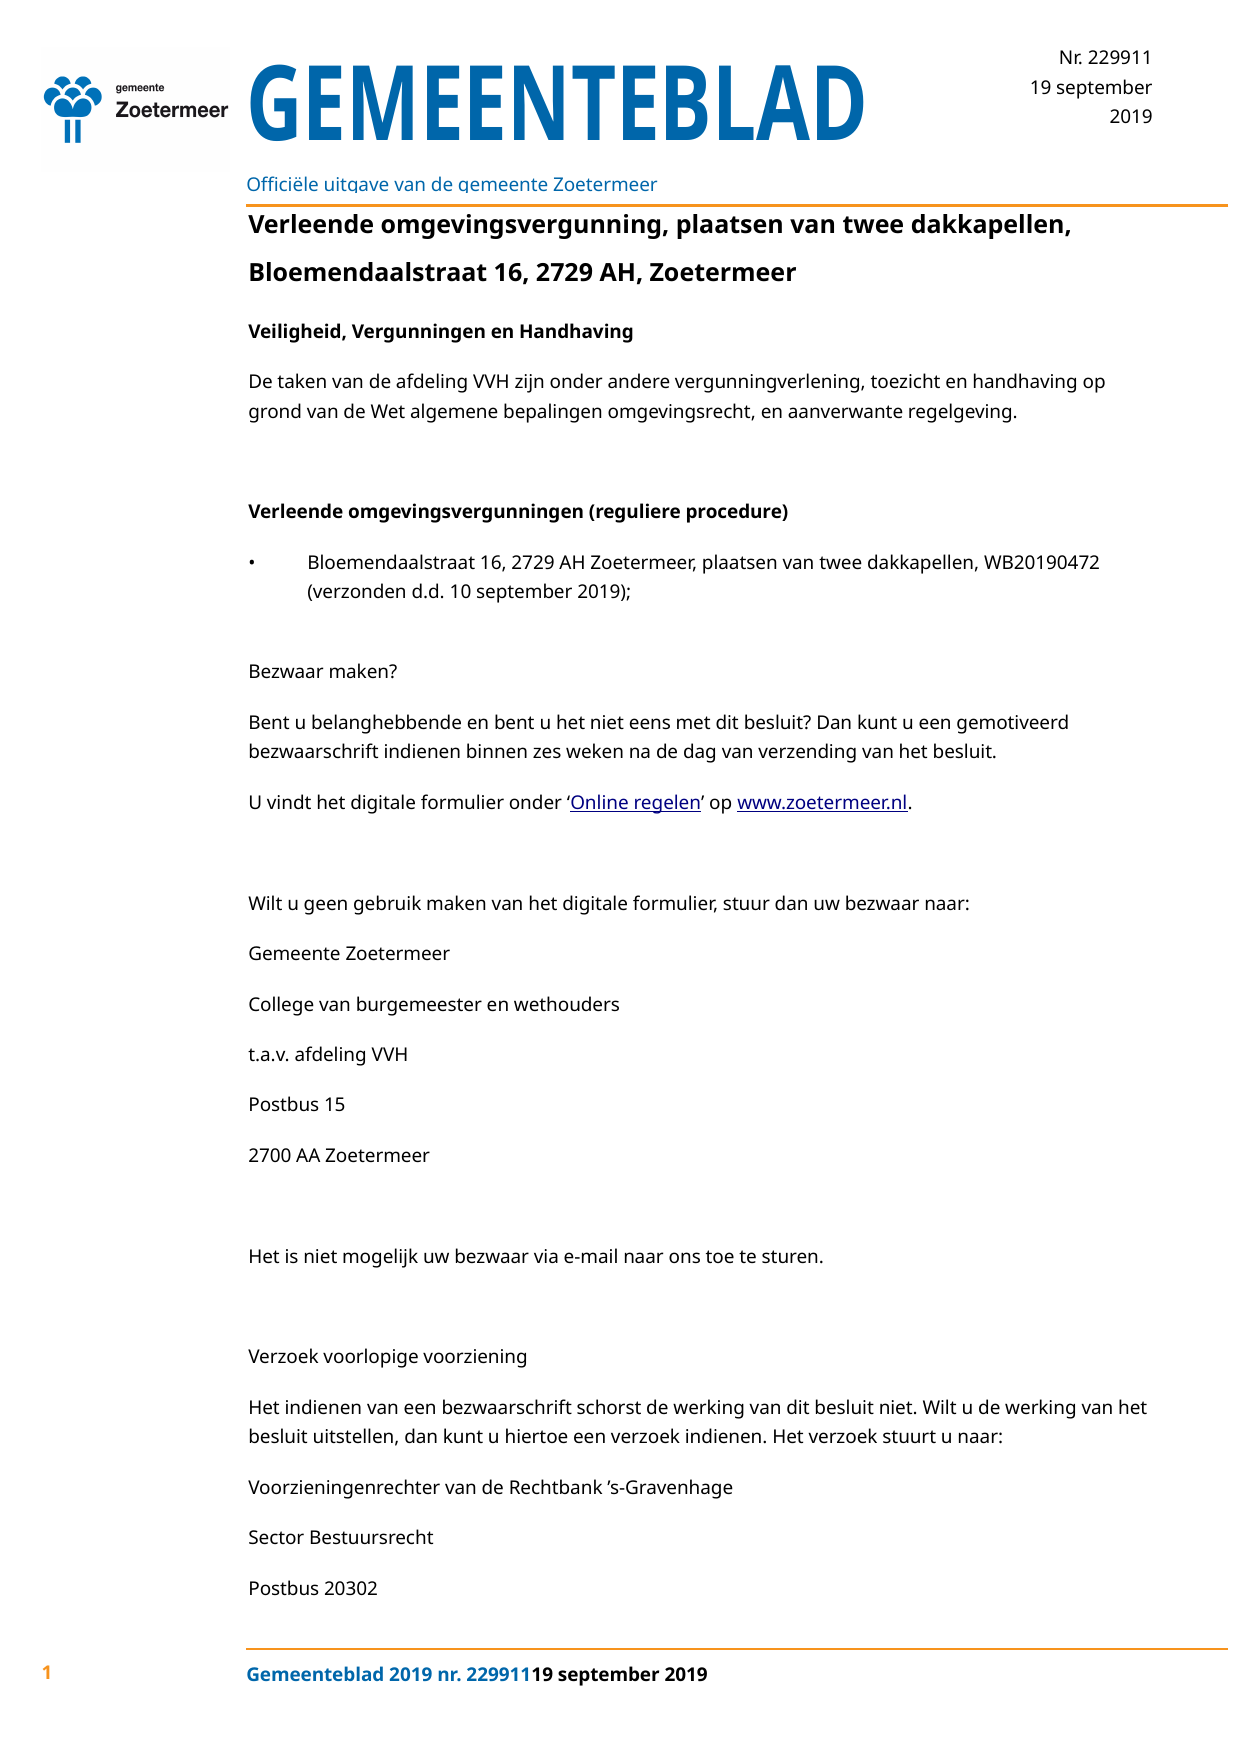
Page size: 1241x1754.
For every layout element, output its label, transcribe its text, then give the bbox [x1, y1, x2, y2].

text t.a.v. afdeling VVH [248, 1041, 1152, 1067]
list Bloemendaalstraat 16, 2729 AH Zoetermeer, plaatsen van twee dakkapellen, WB20190472 (verzonden d.d. 10 september 2019); [248, 549, 1152, 604]
text Verleende omgevingsvergunningen (reguliere procedure) [248, 499, 1152, 524]
text Gemeente Zoetermeer [248, 940, 1152, 966]
text Bent u belanghebbende en bent u het niet eens met dit besluit? Dan kunt u een gemotiveerd bezwaarschrift indienen binnen zes weken na de dag van verzending van het besluit. [248, 709, 1152, 764]
text College van burgemeester en wethouders [248, 991, 1152, 1017]
text Bezwaar maken? [248, 659, 1152, 684]
text Het indienen van een bezwaarschrift schorst de werking van dit besluit niet. Wilt u de werking van het besluit uitstellen, dan kunt u hiertoe een verzoek indienen. Het verzoek stuurt u naar: [248, 1394, 1152, 1449]
text Veiligheid, Vergunningen en Handhaving [248, 318, 1152, 344]
text Postbus 20302 [248, 1575, 1152, 1601]
text Sector Bestuursrecht [248, 1524, 1152, 1550]
text Verzoek voorlopige voorziening [248, 1344, 1152, 1369]
text Het is niet mogelijk uw bezwaar via e-mail naar ons toe te sturen. [248, 1243, 1152, 1269]
text U vindt het digitale formulier onder ‘Online regelen’ op www.zoetermeer.nl. [248, 789, 1152, 815]
text Voorzieningenrechter van de Rechtbank ’s-Gravenhage [248, 1474, 1152, 1500]
picture [41, 47, 231, 172]
text Wilt u geen gebruik maken van het digitale formulier, stuur dan uw bezwaar naar: [248, 890, 1152, 916]
text De taken van de afdeling VVH zijn onder andere vergunningverlening, toezicht en handhaving op grond van de Wet algemene bepalingen omgevingsrecht, en aanverwante regelgeving. [248, 368, 1152, 424]
text Verleende omgevingsvergunning, plaatsen van twee dakkapellen, Bloemendaalstraat 16, 2729 AH, Zoetermeer [248, 207, 1152, 288]
text Postbus 15 [248, 1092, 1152, 1117]
text 2700 AA Zoetermeer [248, 1142, 1152, 1168]
